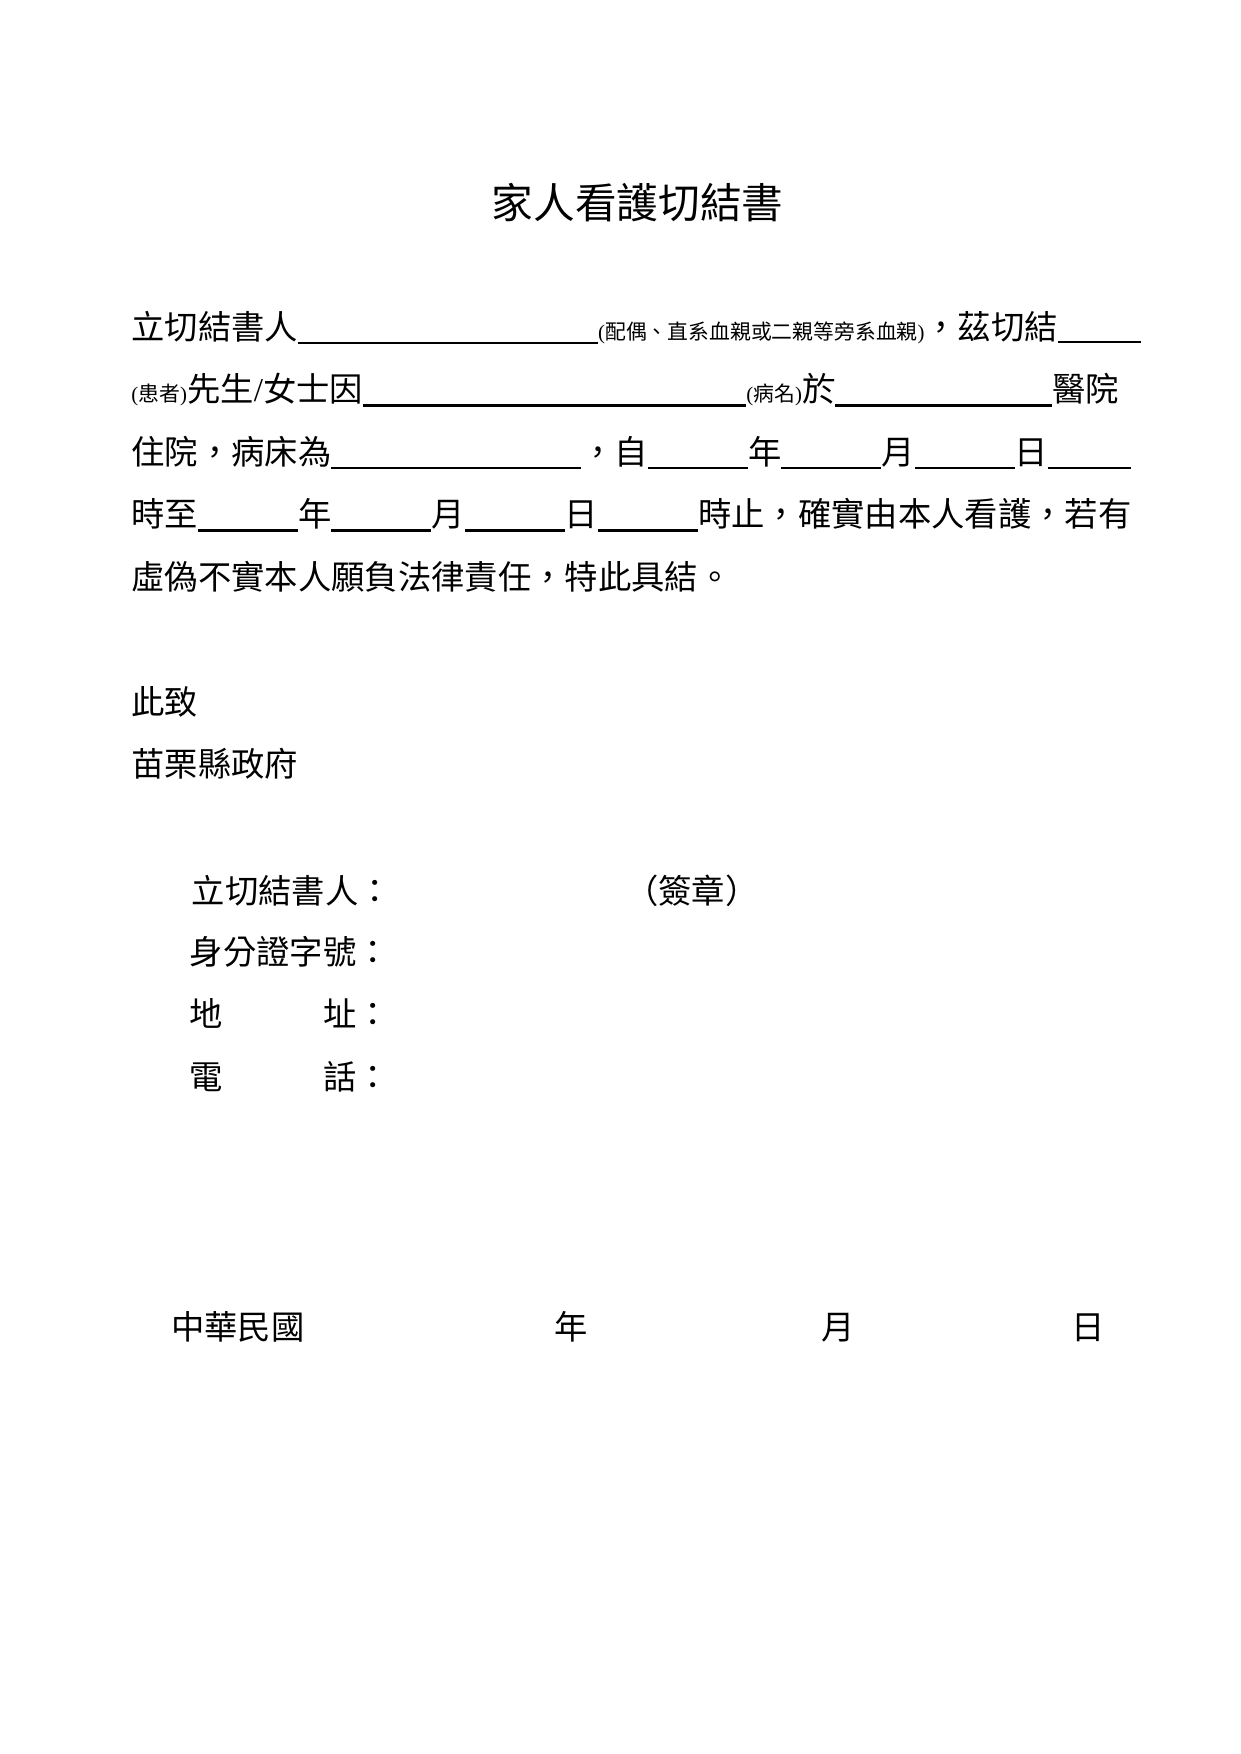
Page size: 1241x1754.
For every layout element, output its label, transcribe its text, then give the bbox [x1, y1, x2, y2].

text 此致 [131, 658, 1144, 721]
text 立切結書人 (配偶、直系血親或二親等旁系血親)，茲切結 (患者)先生/女士因 (病名)於 醫院住院，病床為 ，自 年 月 日 時至 年 月 日 時止，確實由本人看護，若有虛偽不實本人願負法律責任，特此具結。 [131, 283, 1144, 596]
text 身分證字號： [131, 908, 1144, 971]
text 中華民國 年 月 日 [131, 1283, 1144, 1346]
text 家人看護切結書 [131, 158, 1144, 221]
text 電 話： [131, 1033, 1144, 1096]
text 地 址： [131, 971, 1144, 1033]
text 苗栗縣政府 [131, 721, 1144, 783]
text 立切結書人： （簽章） [131, 846, 1144, 908]
